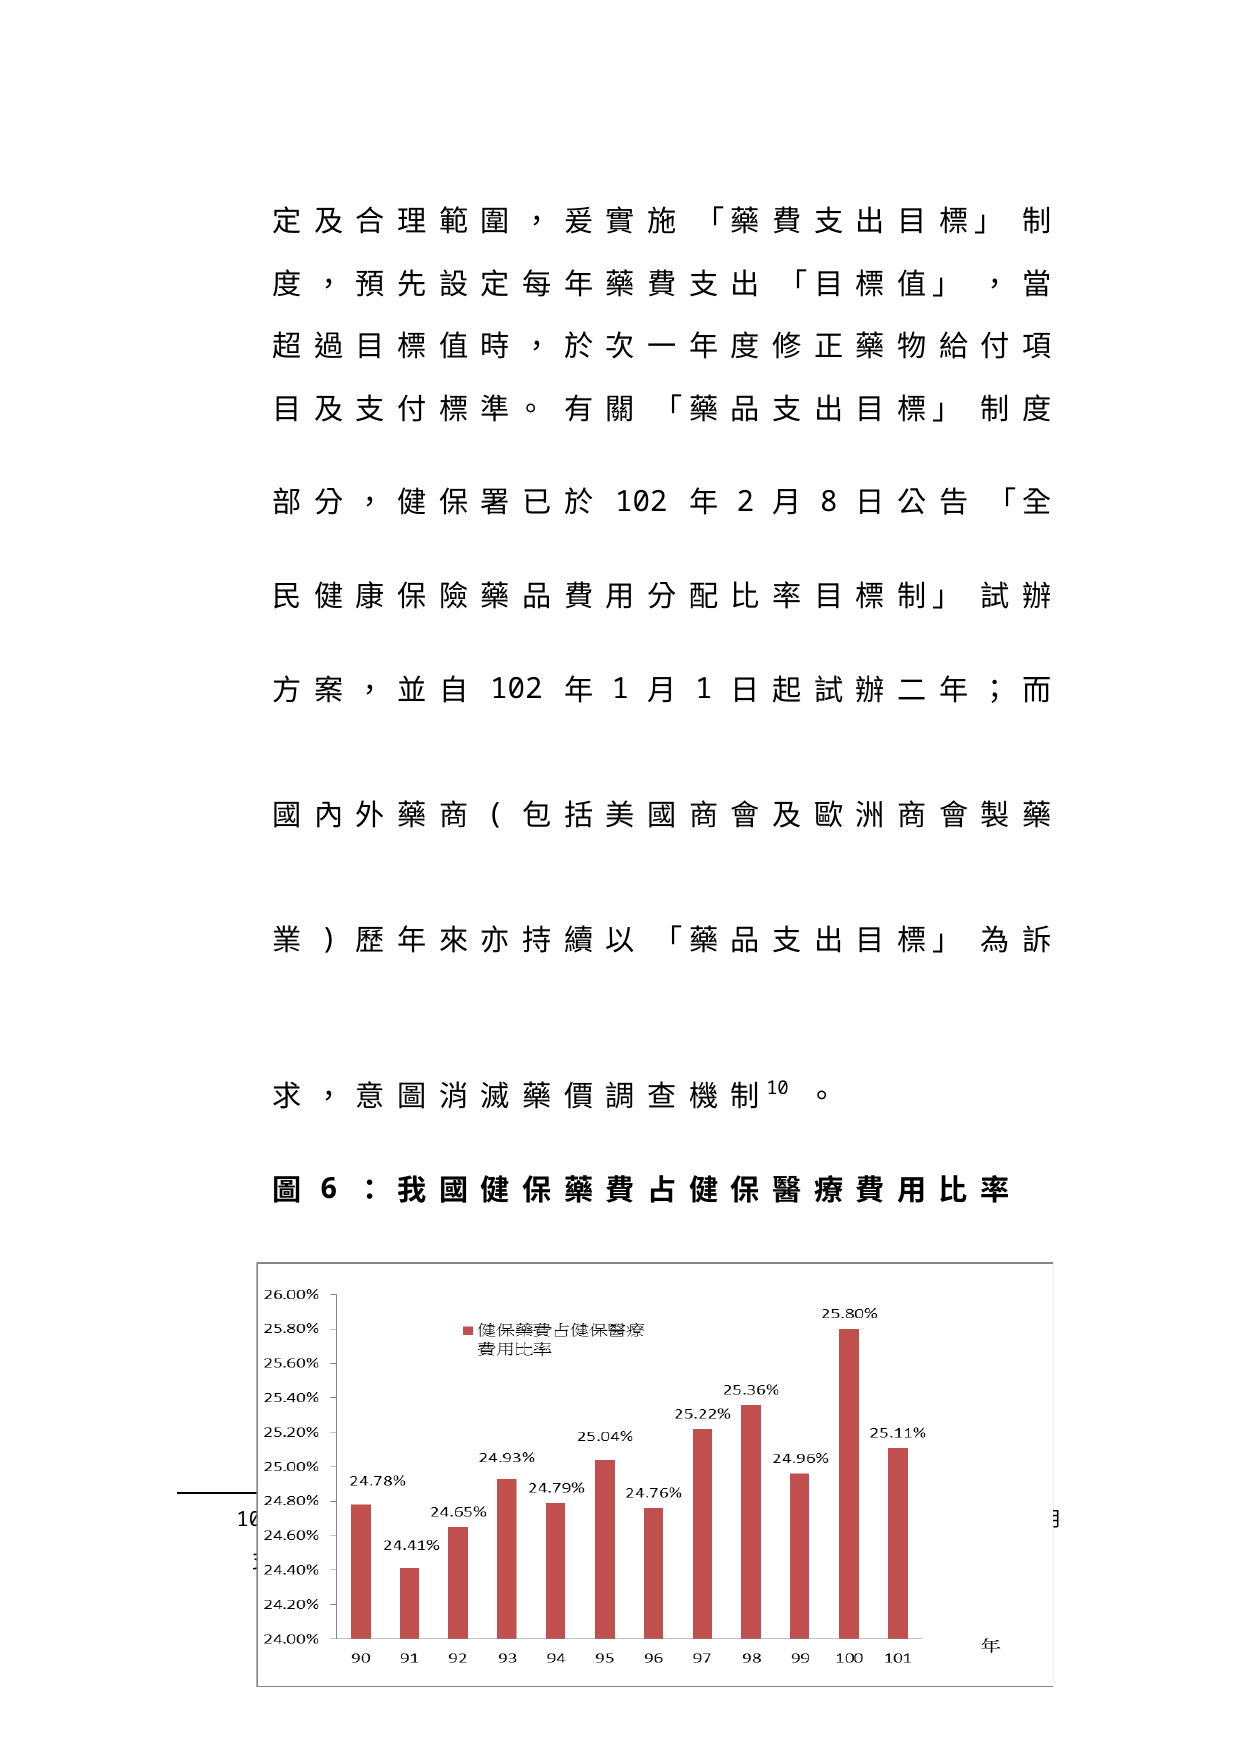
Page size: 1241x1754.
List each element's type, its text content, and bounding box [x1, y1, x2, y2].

text 圖6：我國健保藥費占健保醫療費用比率 [255, 1115, 1058, 1240]
text 定及合理範圍，爰實施「藥費支出目標」制度，預先設定每年藥費支出「目標值」，當超過目標值時，於次一年度修正藥物給付項目及支付標準。有關「藥品支出目標」制度部分，健保署已於102年2月8日公告「全民健康保險藥品費用分配比率目標制」試辦方案，並自102年1月1日起試辦二年；而國內外藥商(包括美國商會及歐洲商會製藥業)歷年來亦持續以「藥品支出目標」為訴求，意圖消滅藥價調查機制。 [242, 177, 1058, 1115]
text 美國商會製藥委員會及歐洲商會製藥業2012年議題及業者訴求：「盡快實施藥品費用支出目標；以藥品支出目標制取代藥價調查。」 [236, 1494, 256, 1577]
